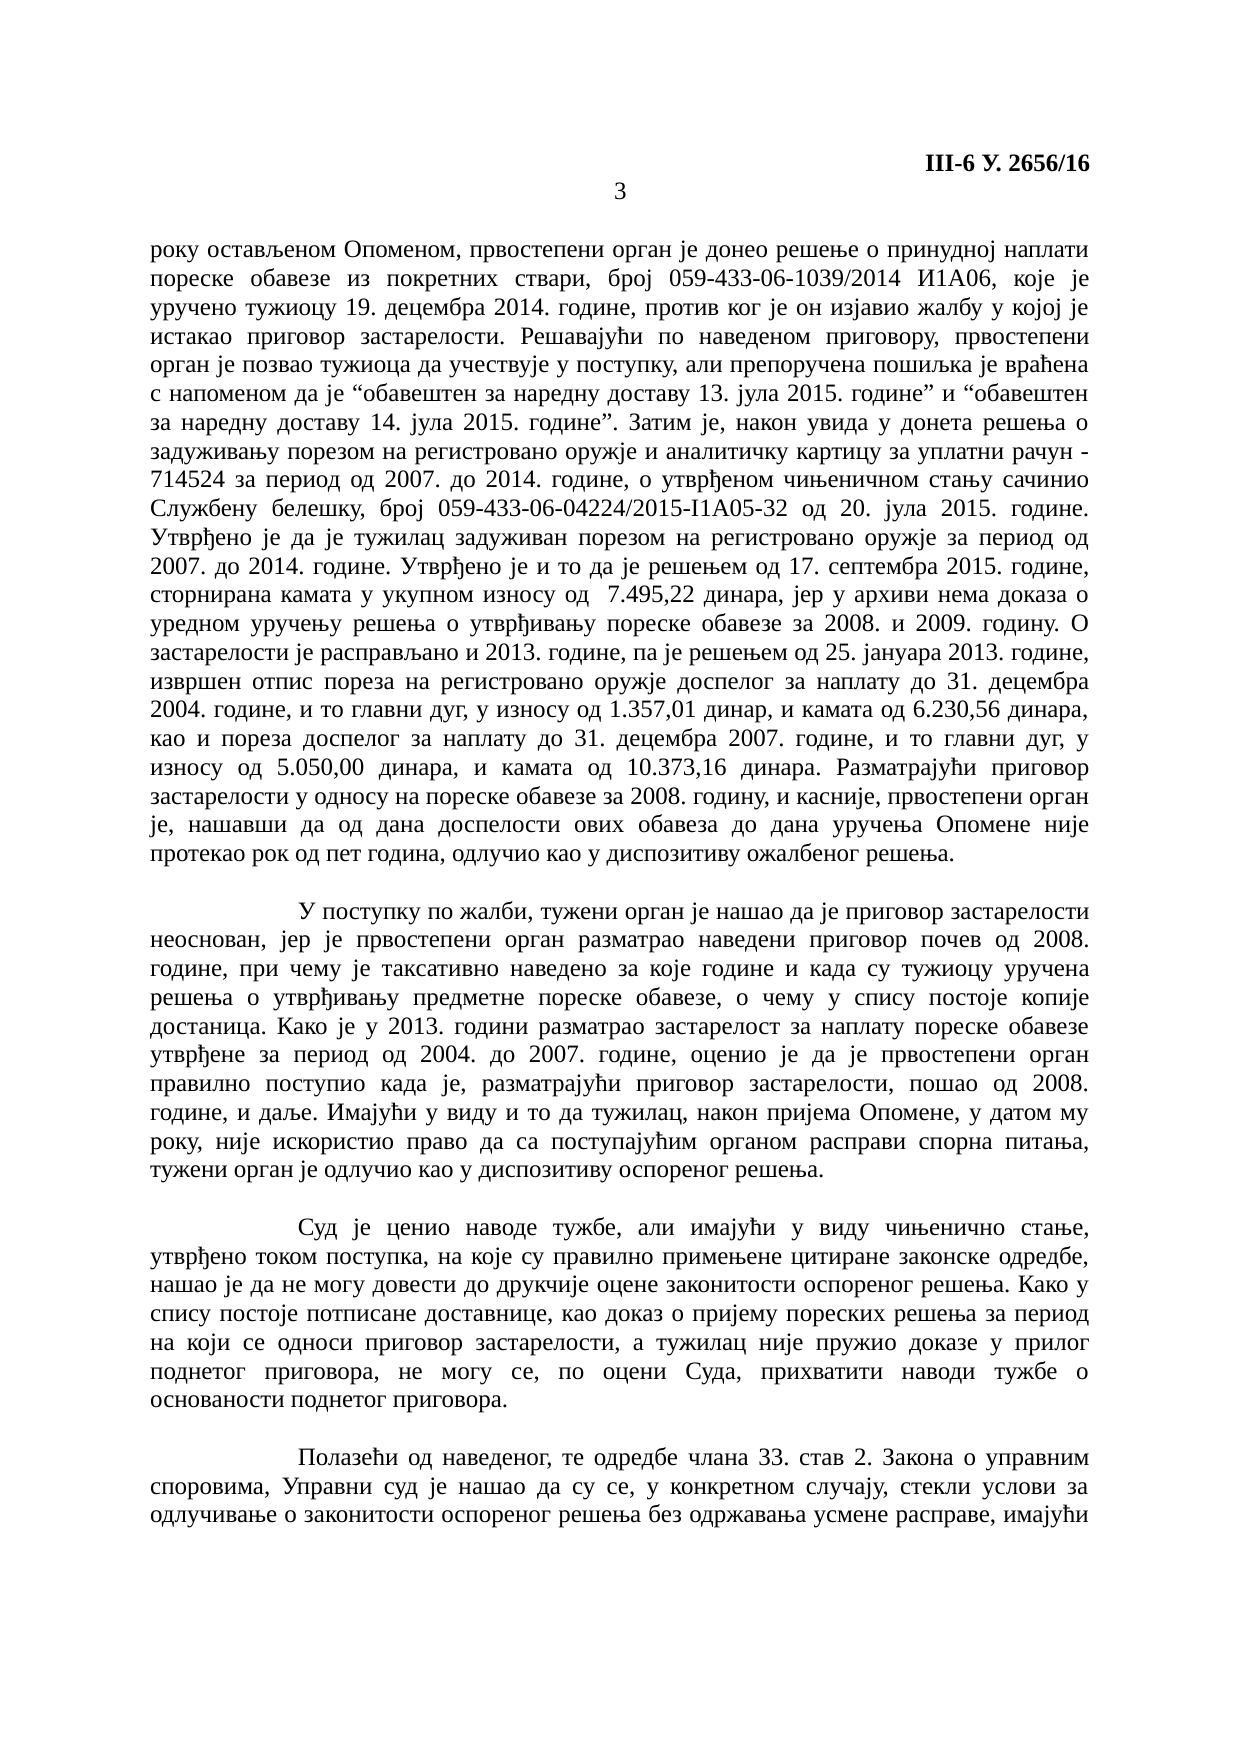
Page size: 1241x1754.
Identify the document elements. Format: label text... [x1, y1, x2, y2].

text року остављеном Опоменом, првостепени орган је донео решење о принудној наплати пореске обавезе из покретних ствари, број 059-433-06-1039/2014 И1А06, које је уручено тужиоцу 19. децембра 2014. године, против ког је он изјавио жалбу у којој је истакао приговор застарелости. Решавајући по наведеном приговору, првостепени орган је позвао тужиоца да учествује у поступку, али препоручена пошиљка је враћена с напоменом да је “обавештен за наредну доставу 13. јула 2015. године” и “обавештен за наредну доставу 14. јула 2015. године”. Затим је, након увида у донета решења о задуживању порезом на регистровано оружје и аналитичку картицу за уплатни рачун - 714524 за период од 2007. до 2014. године, о утврђеном чињеничном стању сачинио Службену белешку, број 059-433-06-04224/2015-I1A05-32 од 20. јула 2015. године. Утврђено је да је тужилац задуживан порезом на регистровано оружје за период од 2007. до 2014. године. Утврђено је и то да је решењем од 17. септембра 2015. године, сторнирана камата у укупном износу од 7.495,22 динара, јер у архиви нема доказа о уредном уручењу решења о утврђивању пореске обавезе за 2008. и 2009. годину. О застарелости је расправљано и 2013. године, па је решењем од 25. јануара 2013. године, извршен отпис пореза на регистровано оружје доспелог за наплату до 31. децембра 2004. године, и то главни дуг, у износу од 1.357,01 динар, и камата од 6.230,56 динара, као и пореза доспелог за наплату до 31. децембра 2007. године, и то главни дуг, у износу од 5.050,00 динара, и камата од 10.373,16 динара. Разматрајући приговор застарелости у односу на пореске обавезе за 2008. годину, и касније, првостепени орган је, нашавши да од дана доспелости ових обавеза до дана уручења Опомене није протекао рок од пет година, одлучио као у диспозитиву ожалбеног решења. [150, 234, 1090, 867]
text У поступку по жалби, тужени орган је нашао да је приговор застарелости неоснован, јер је првостепени орган разматрао наведени приговор почев од 2008. године, при чему је таксативно наведено за које године и када су тужиоцу уручена решења о утврђивању предметне пореске обавезе, о чему у спису постоје копије достаница. Како је у 2013. години разматрао застарелост за наплату пореске обавезе утврђене за период од 2004. до 2007. године, оценио је да је првостепени орган правилно поступио када је, разматрајући приговор застарелости, пошао од 2008. године, и даље. Имајући у виду и то да тужилац, након пријема Опомене, у датом му року, није искористио право да са поступајућим органом расправи спорна питања, тужени орган је одлучио као у диспозитиву оспореног решења. [150, 896, 1090, 1183]
text Суд је ценио наводе тужбе, али имајући у виду чињенично стање, утврђено током поступка, на које су правилно примењене цитиране законске одредбе, нашао је да не могу довести до друкчије оцене законитости оспореног решења. Како у спису постоје потписане доставнице, као доказ о пријему пореских решења за период на који се односи приговор застарелости, а тужилац није пружио доказе у прилог поднетог приговора, не могу се, по оцени Суда, прихватити наводи тужбе о основаности поднетог приговора. [150, 1212, 1090, 1413]
text Полазећи од наведеног, те одредбе члана 33. став 2. Закона о управним споровима, Управни суд је нашао да су се, у конкретном случају, стекли услови за одлучивање о законитости оспореног решења без одржавања усмене расправе, имајући [150, 1442, 1090, 1528]
